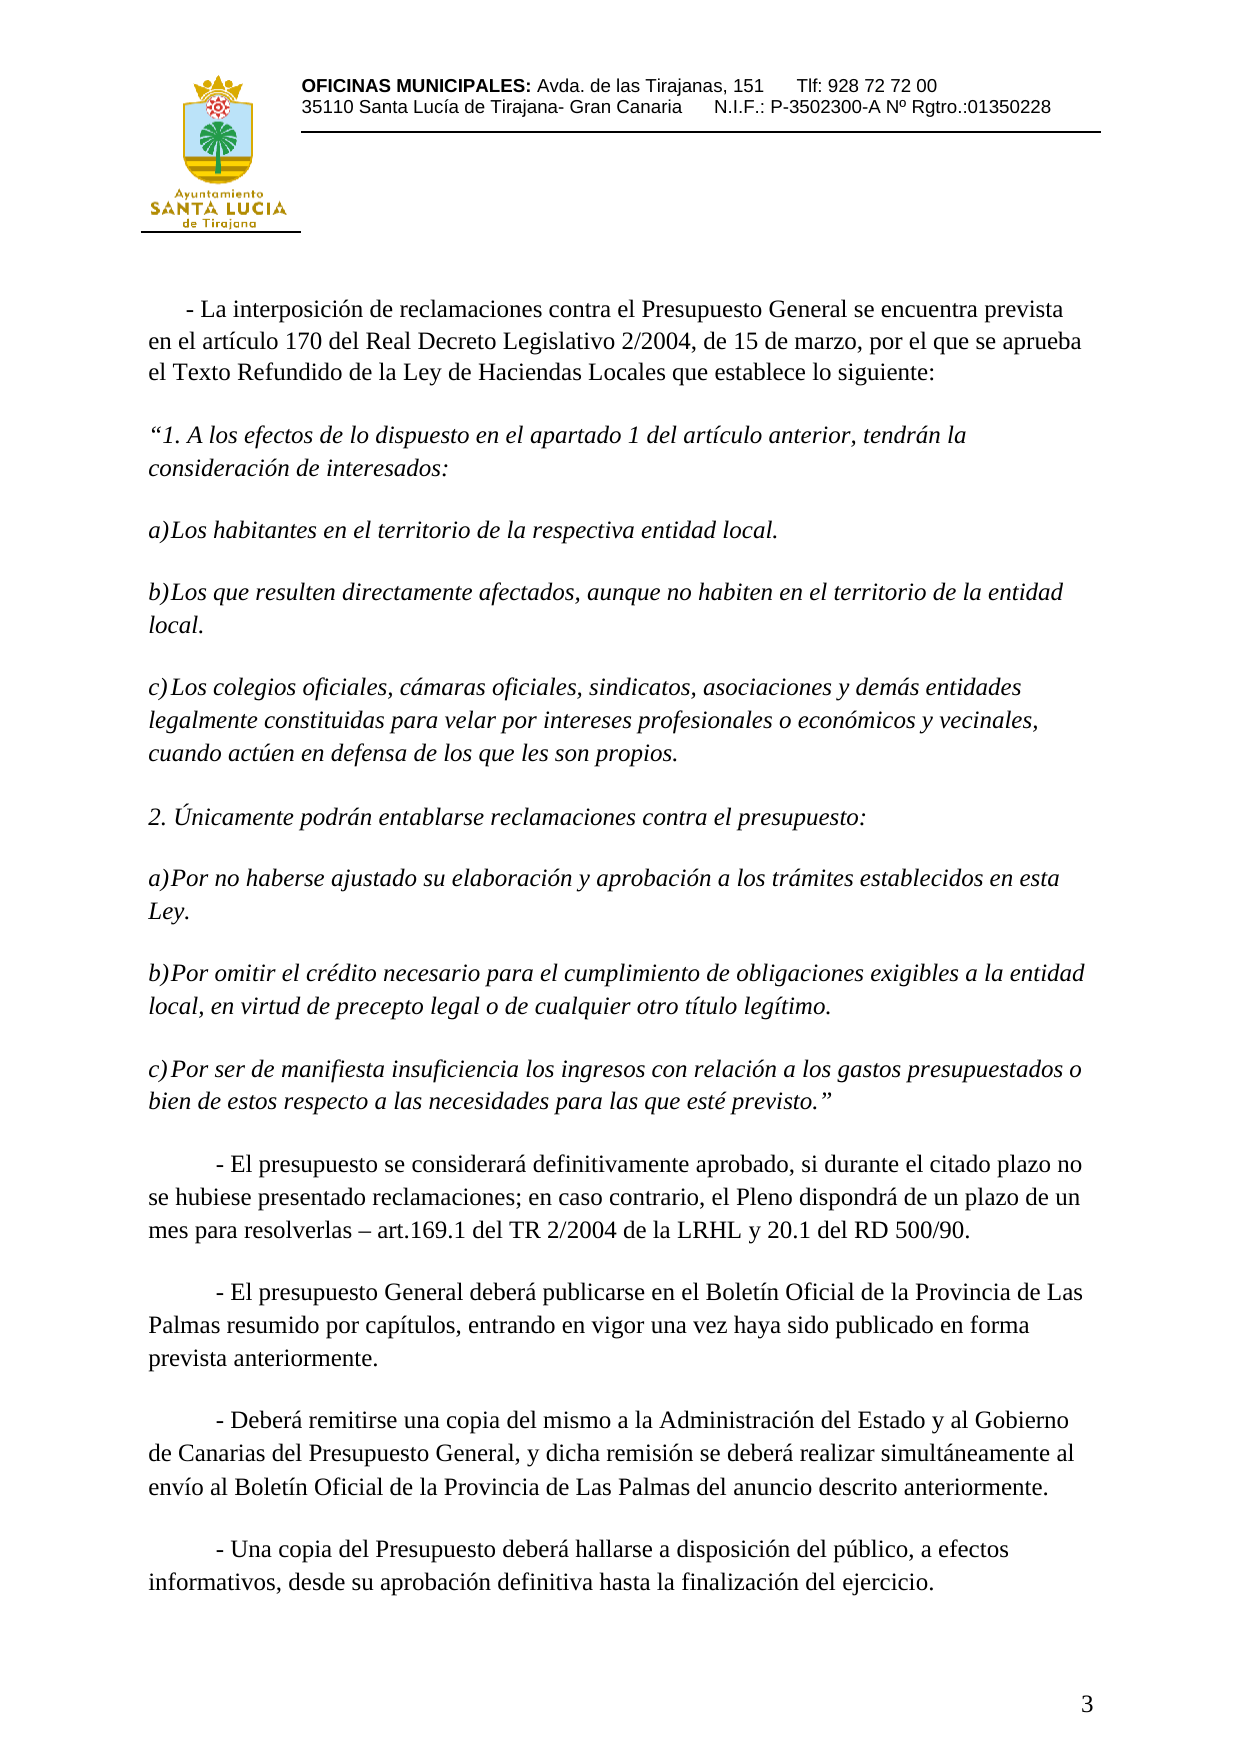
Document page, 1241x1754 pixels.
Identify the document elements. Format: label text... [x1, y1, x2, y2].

list Los habitantes en el territorio de la respectiva entidad local. [148, 516, 1093, 545]
text - El presupuesto se considerará definitivamente aprobado, si durante el citado plazo no se hubiese presentado reclamaciones; en caso contrario, el Pleno dispondrá de un plazo de un mes para resolverlas – art.169.1 del TR 2/2004 de la LRHL y 20.1 del RD 500/90. [148, 1146, 1093, 1245]
table_header [141, 75, 301, 231]
table_cell [301, 133, 1066, 231]
text 2. Únicamente podrán entablarse reclamaciones contra el presupuesto: [148, 802, 1093, 831]
list Por no haberse ajustado su elaboración y aprobación a los trámites establecidos en esta Ley. [148, 861, 1093, 926]
text - Deberá remitirse una copia del mismo a la Administración del Estado y al Gobierno de Canarias del Presupuesto General, y dicha remisión se deberá realizar simultáneamente al envío al Boletín Oficial de la Provincia de Las Palmas del anuncio descrito anteriormente. [148, 1402, 1093, 1502]
table_cell [1066, 133, 1101, 231]
text “1. A los efectos de lo dispuesto en el apartado 1 del artículo anterior, tendrán la consideración de interesados: [148, 417, 1093, 483]
table_header OFICINAS MUNICIPALES: Avda. de las Tirajanas, 151 Tlf: 928 72 72 00 35110 Santa Lucía de Tirajana- Gran Canaria N.I.F.: P-3502300-A Nº Rgtro.:01350228 [301, 75, 1101, 131]
picture [151, 75, 287, 230]
list Por omitir el crédito necesario para el cumplimiento de obligaciones exigibles a la entidad local, en virtud de precepto legal o de cualquier otro título legítimo. [148, 955, 1093, 1021]
text - La interposición de reclamaciones contra el Presupuesto General se encuentra prevista en el artículo 170 del Real Decreto Legislativo 2/2004, de 15 de marzo, por el que se aprueba el Texto Refundido de la Ley de Haciendas Locales que establece lo siguiente: [148, 293, 1093, 387]
text 3 [148, 1690, 1093, 1718]
list Por ser de manifiesta insuficiencia los ingresos con relación a los gastos presupuestados o bien de estos respecto a las necesidades para las que esté previsto.” [148, 1051, 1093, 1116]
list Los colegios oficiales, cámaras oficiales, sindicatos, asociaciones y demás entidades legalmente constituidas para velar por intereses profesionales o económicos y vecinales, cuando actúen en defensa de los que les son propios. [148, 669, 1093, 768]
list Los que resulten directamente afectados, aunque no habiten en el territorio de la entidad local. [148, 574, 1093, 640]
text - Una copia del Presupuesto deberá hallarse a disposición del público, a efectos informativos, desde su aprobación definitiva hasta la finalización del ejercicio. [148, 1530, 1093, 1597]
text - El presupuesto General deberá publicarse en el Boletín Oficial de la Provincia de Las Palmas resumido por capítulos, entrando en vigor una vez haya sido publicado en forma prevista anteriormente. [148, 1274, 1093, 1373]
